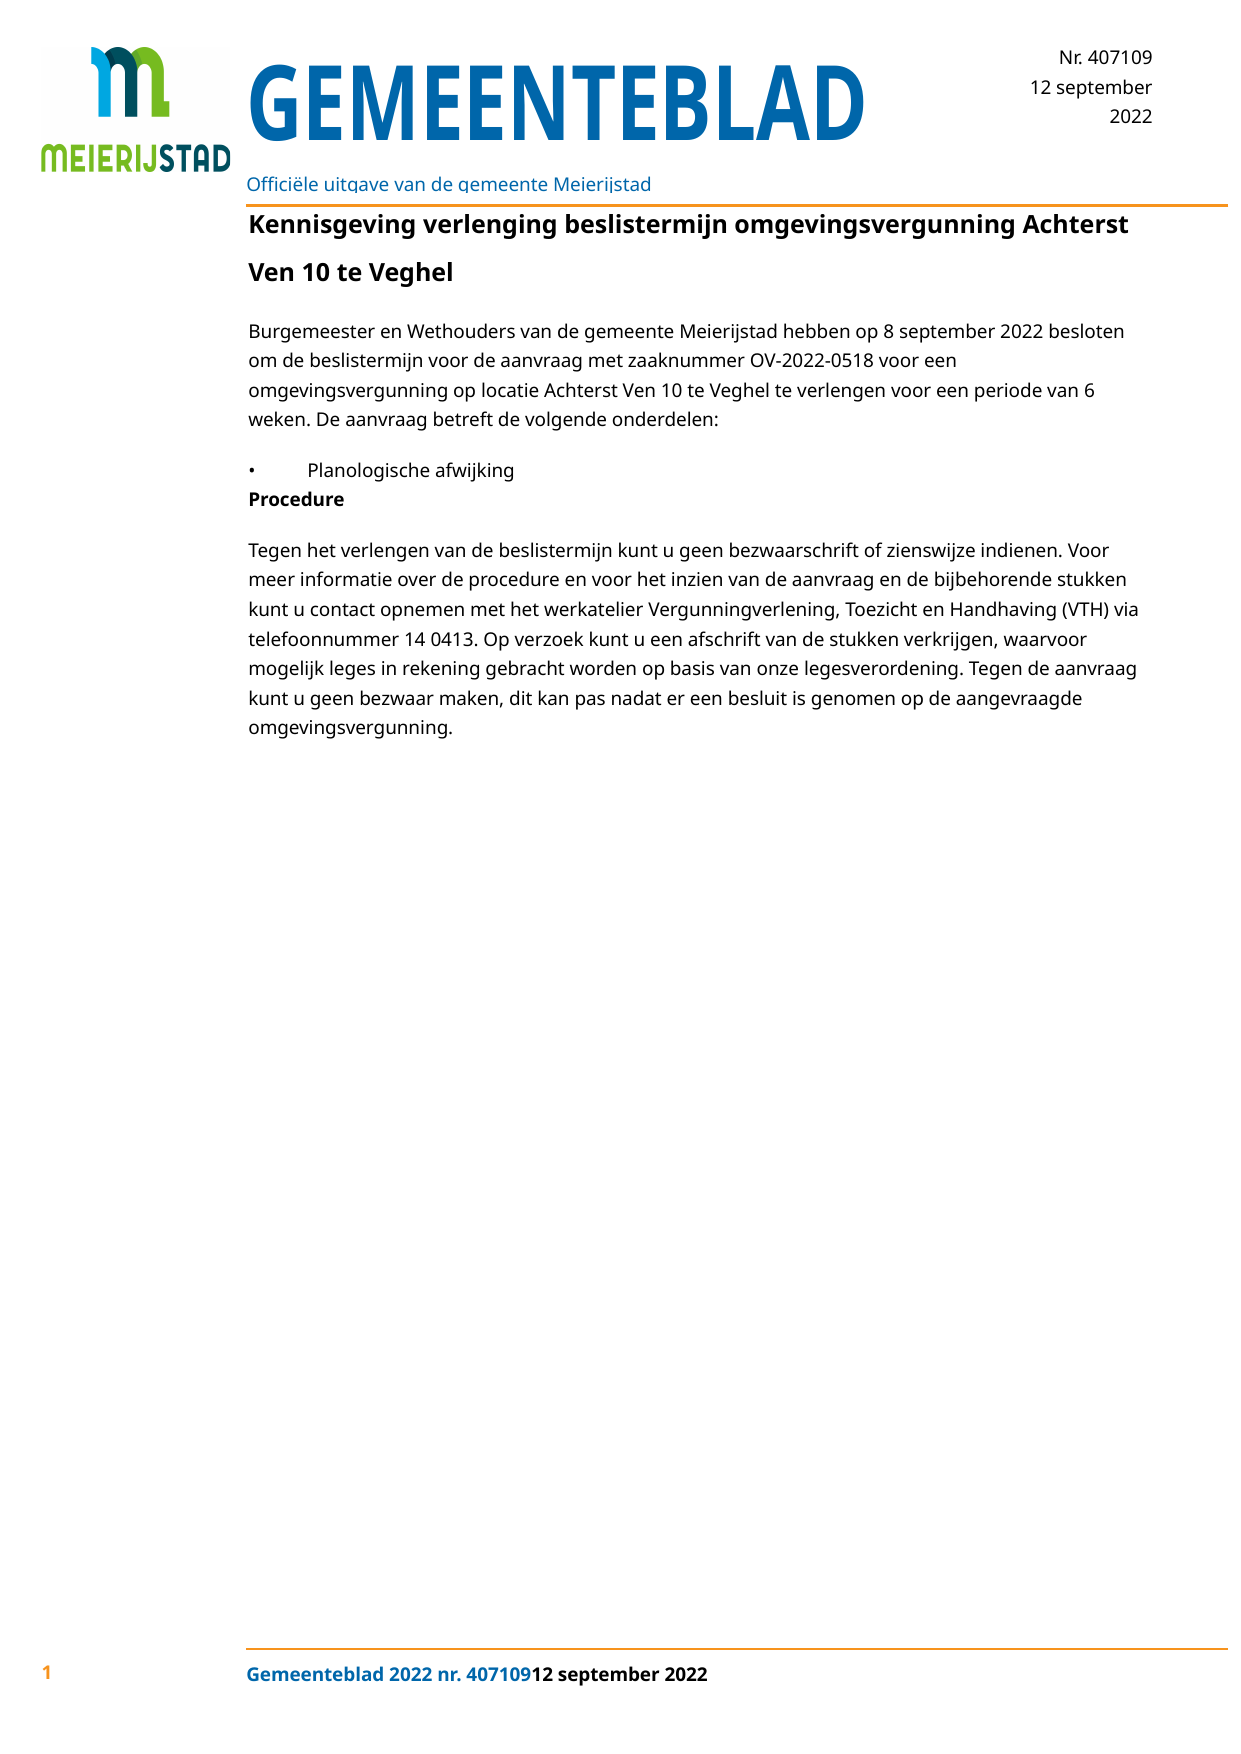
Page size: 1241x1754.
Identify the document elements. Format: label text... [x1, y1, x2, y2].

picture [41, 47, 231, 172]
list Planologische afwijking [248, 457, 1152, 483]
text Procedure [248, 487, 1152, 512]
text Tegen het verlengen van de beslistermijn kunt u geen bezwaarschrift of zienswijze indienen. Voor meer informatie over de procedure en voor het inzien van de aanvraag en de bijbehorende stukken kunt u contact opnemen met het werkatelier Vergunningverlening, Toezicht en Handhaving (VTH) via telefoonnummer 14 0413. Op verzoek kunt u een afschrift van de stukken verkrijgen, waarvoor mogelijk leges in rekening gebracht worden op basis van onze legesverordening. Tegen de aanvraag kunt u geen bezwaar maken, dit kan pas nadat er een besluit is genomen op de aangevraagde omgevingsvergunning. [248, 537, 1152, 740]
text Burgemeester en Wethouders van de gemeente Meierijstad hebben op 8 september 2022 besloten om de beslistermijn voor de aanvraag met zaaknummer OV-2022-0518 voor een omgevingsvergunning op locatie Achterst Ven 10 te Veghel te verlengen voor een periode van 6 weken. De aanvraag betreft de volgende onderdelen: [248, 318, 1152, 432]
text Kennisgeving verlenging beslistermijn omgevingsvergunning Achterst Ven 10 te Veghel [248, 207, 1152, 288]
